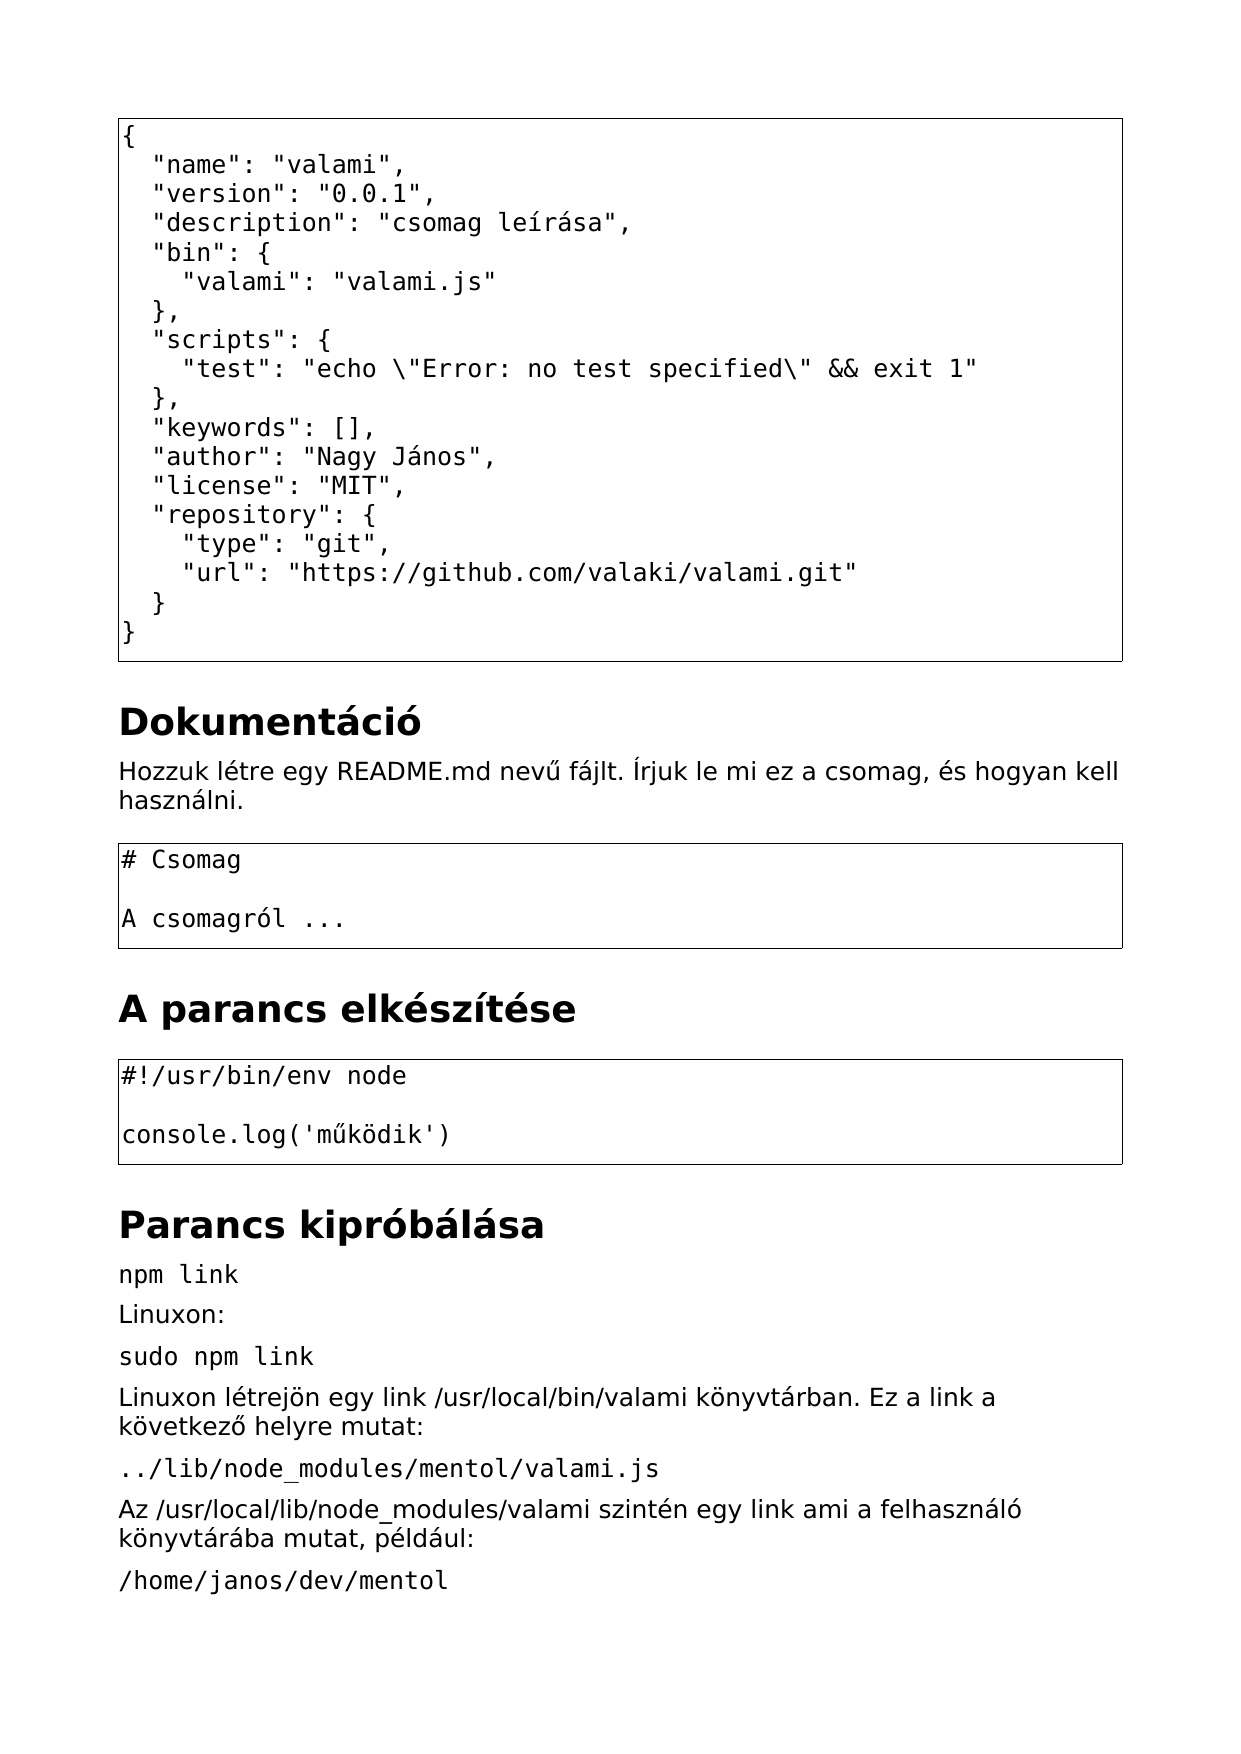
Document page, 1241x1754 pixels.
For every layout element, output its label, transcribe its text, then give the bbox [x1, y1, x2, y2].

text /home/janos/dev/mentol [118, 1566, 1122, 1595]
subtitle Parancs kipróbálása [118, 1204, 1122, 1247]
table_header # Csomag A csomagról ... [119, 844, 1122, 948]
text Az /usr/local/lib/node_modules/valami szintén egy link ami a felhasználó könyvtárába mutat, például: [118, 1495, 1122, 1553]
text Hozzuk létre egy README.md nevű fájlt. Írjuk le mi ez a csomag, és hogyan kell használni. [118, 757, 1122, 815]
text Linuxon létrejön egy link /usr/local/bin/valami könyvtárban. Ez a link a következő helyre mutat: [118, 1383, 1122, 1442]
subtitle Dokumentáció [118, 701, 1122, 744]
table_header { "name": "valami", "version": "0.0.1", "description": "csomag leírása", "bin": { "valami": "valami.js" }, "scripts": { "test": "echo \"Error: no test specified\" && exit 1" }, "keywords": [], "author": "Nagy János", "license": "MIT", "repository": { "type": "git", "url": "https://github.com/valaki/valami.git" } } [119, 119, 1122, 661]
text npm link [118, 1260, 1122, 1289]
text ../lib/node_modules/mentol/valami.js [118, 1454, 1122, 1483]
table_header #!/usr/bin/env node console.log('működik') [119, 1060, 1122, 1164]
text Linuxon: [118, 1301, 1122, 1330]
subtitle A parancs elkészítése [118, 988, 1122, 1031]
text sudo npm link [118, 1342, 1122, 1372]
